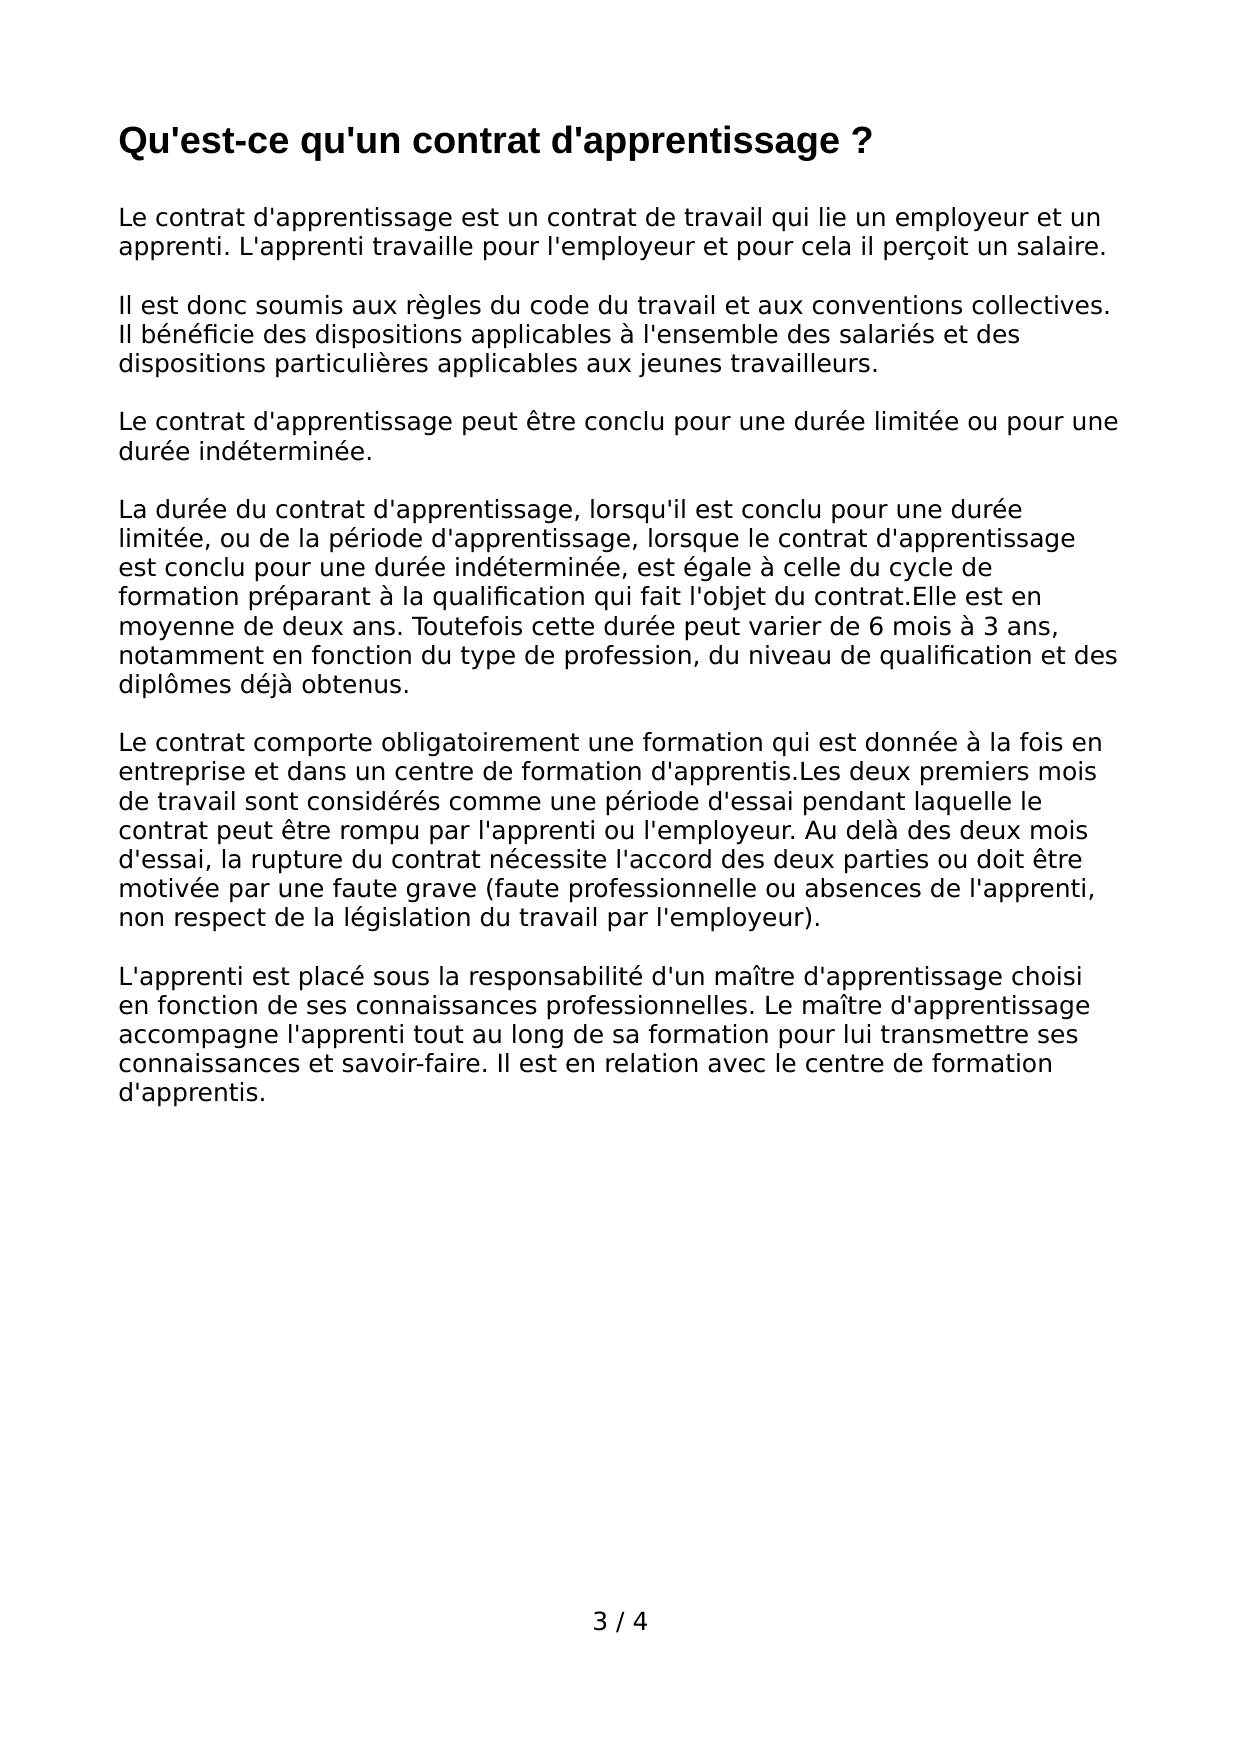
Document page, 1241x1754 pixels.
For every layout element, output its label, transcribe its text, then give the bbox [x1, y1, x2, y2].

subtitle Qu'est-ce qu'un contrat d'apprentissage ? [118, 118, 1122, 162]
text Le contrat comporte obligatoirement une formation qui est donnée à la fois en entreprise et dans un centre de formation d'apprentis.Les deux premiers mois de travail sont considérés comme une période d'essai pendant laquelle le contrat peut être rompu par l'apprenti ou l'employeur. Au delà des deux mois d'essai, la rupture du contrat nécessite l'accord des deux parties ou doit être motivée par une faute grave (faute professionnelle ou absences de l'apprenti, non respect de la législation du travail par l'employeur). [118, 728, 1122, 933]
text Le contrat d'apprentissage peut être conclu pour une durée limitée ou pour une durée indéterminée. [118, 408, 1122, 466]
text La durée du contrat d'apprentissage, lorsqu'il est conclu pour une durée limitée, ou de la période d'apprentissage, lorsque le contrat d'apprentissage est conclu pour une durée indéterminée, est égale à celle du cycle de formation préparant à la qualification qui fait l'objet du contrat.Elle est en moyenne de deux ans. Toutefois cette durée peut varier de 6 mois à 3 ans, notamment en fonction du type de profession, du niveau de qualification et des diplômes déjà obtenus. [118, 495, 1122, 699]
text Le contrat d'apprentissage est un contrat de travail qui lie un employeur et un apprenti. L'apprenti travaille pour l'employeur et pour cela il perçoit un salaire. [118, 203, 1122, 262]
text Il est donc soumis aux règles du code du travail et aux conventions collectives. Il bénéficie des dispositions applicables à l'ensemble des salariés et des dispositions particulières applicables aux jeunes travailleurs. [118, 291, 1122, 378]
text L'apprenti est placé sous la responsabilité d'un maître d'apprentissage choisi en fonction de ses connaissances professionnelles. Le maître d'apprentissage accompagne l'apprenti tout au long de sa formation pour lui transmettre ses connaissances et savoir-faire. Il est en relation avec le centre de formation d'apprentis. [118, 962, 1122, 1108]
